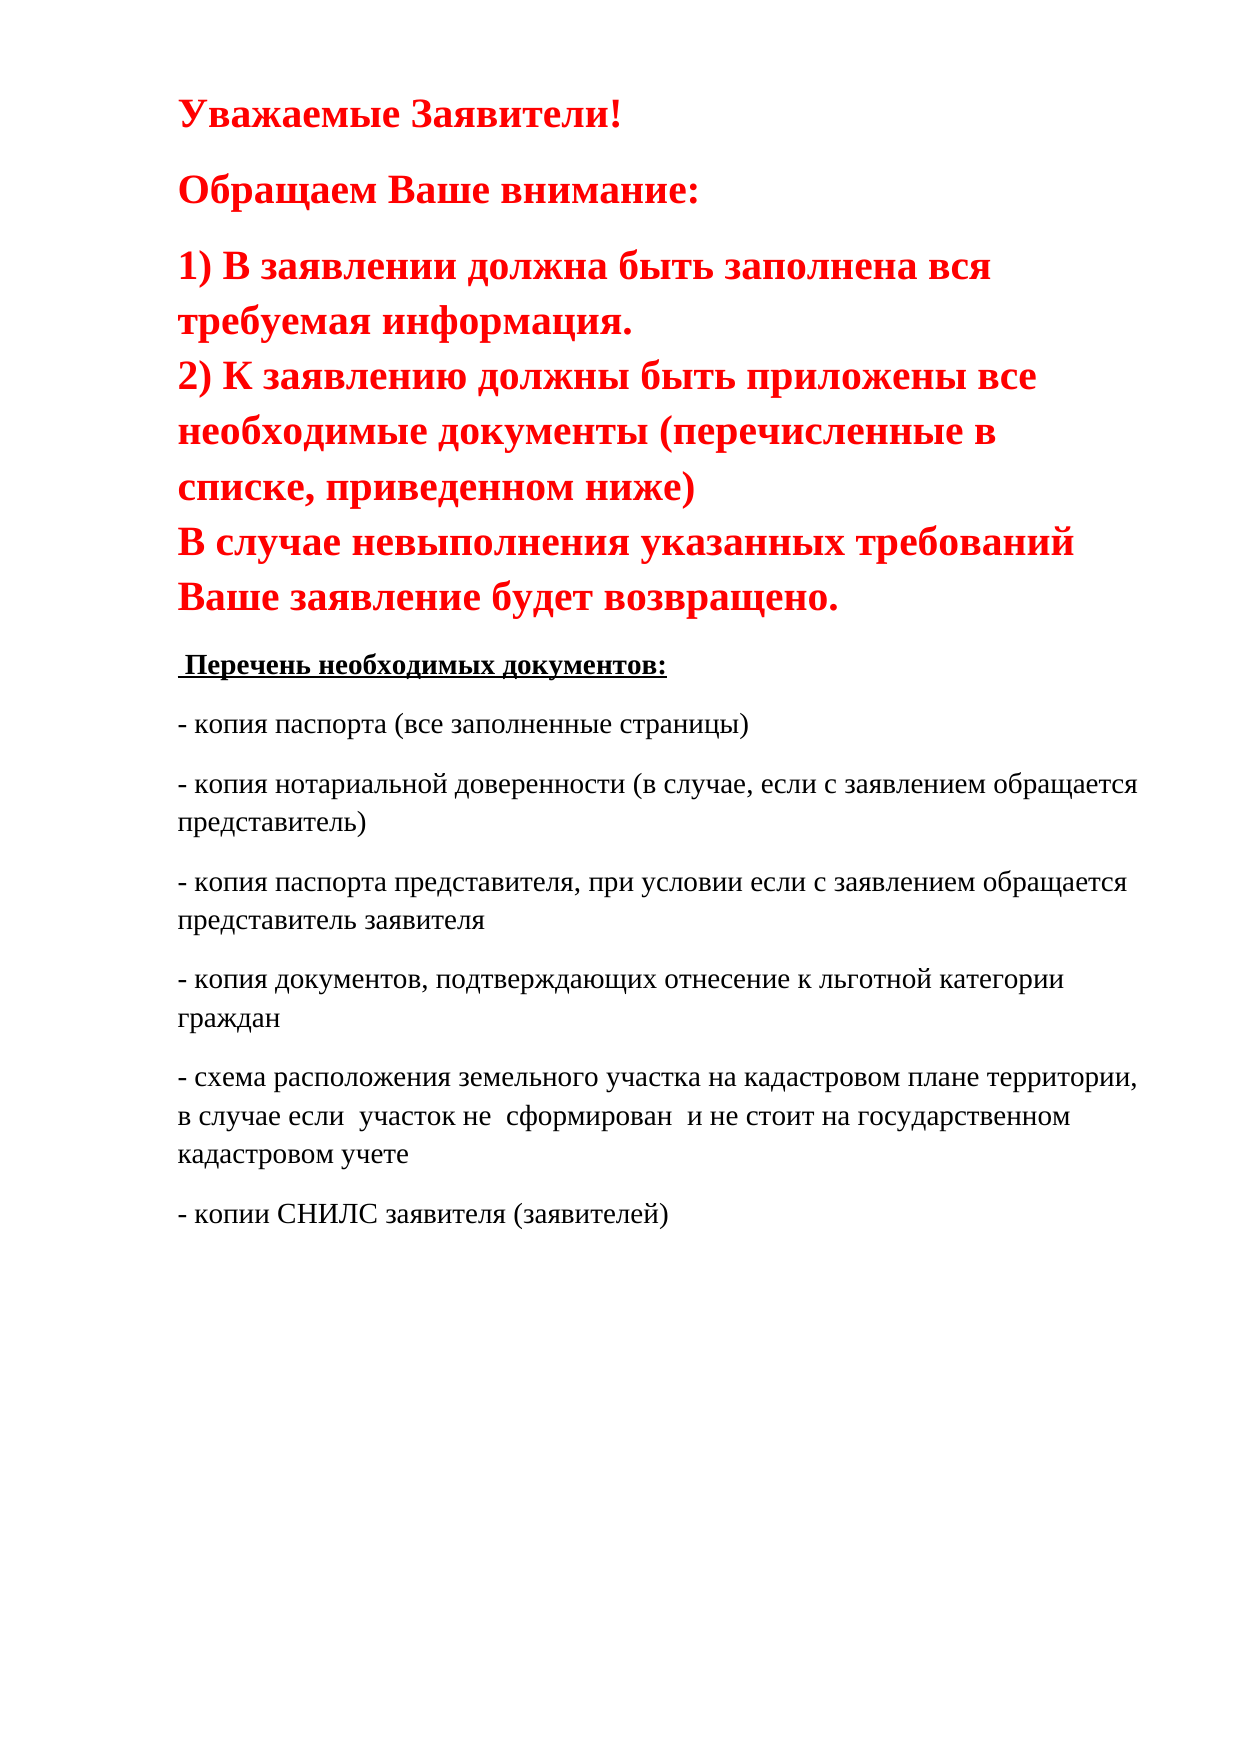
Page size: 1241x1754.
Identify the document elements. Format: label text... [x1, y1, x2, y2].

text - копия паспорта (все заполненные страницы) [177, 706, 1152, 740]
text - копия документов, подтверждающих отнесение к льготной категории граждан [177, 962, 1152, 1034]
text 1) В заявлении должна быть заполнена вся требуемая информация. 2) К заявлению должны быть приложены все необходимые документы (перечисленные в списке, приведенном ниже) В случае невыполнения указанных требований Ваше заявление будет возвращено. [177, 241, 1137, 619]
text - схема расположения земельного участка на кадастровом плане территории, в случае если участок не сформирован и не стоит на государственном кадастровом учете [177, 1059, 1152, 1170]
text Уважаемые Заявители! [177, 89, 1137, 137]
text - копия паспорта представителя, при условии если с заявлением обращается представитель заявителя [177, 864, 1152, 936]
text - копии СНИЛС заявителя (заявителей) [177, 1196, 1152, 1229]
text Обращаем Ваше внимание: [177, 164, 1137, 212]
text Перечень необходимых документов: [177, 647, 1152, 681]
text - копия нотариальной доверенности (в случае, если с заявлением обращается представитель) [177, 766, 1152, 838]
